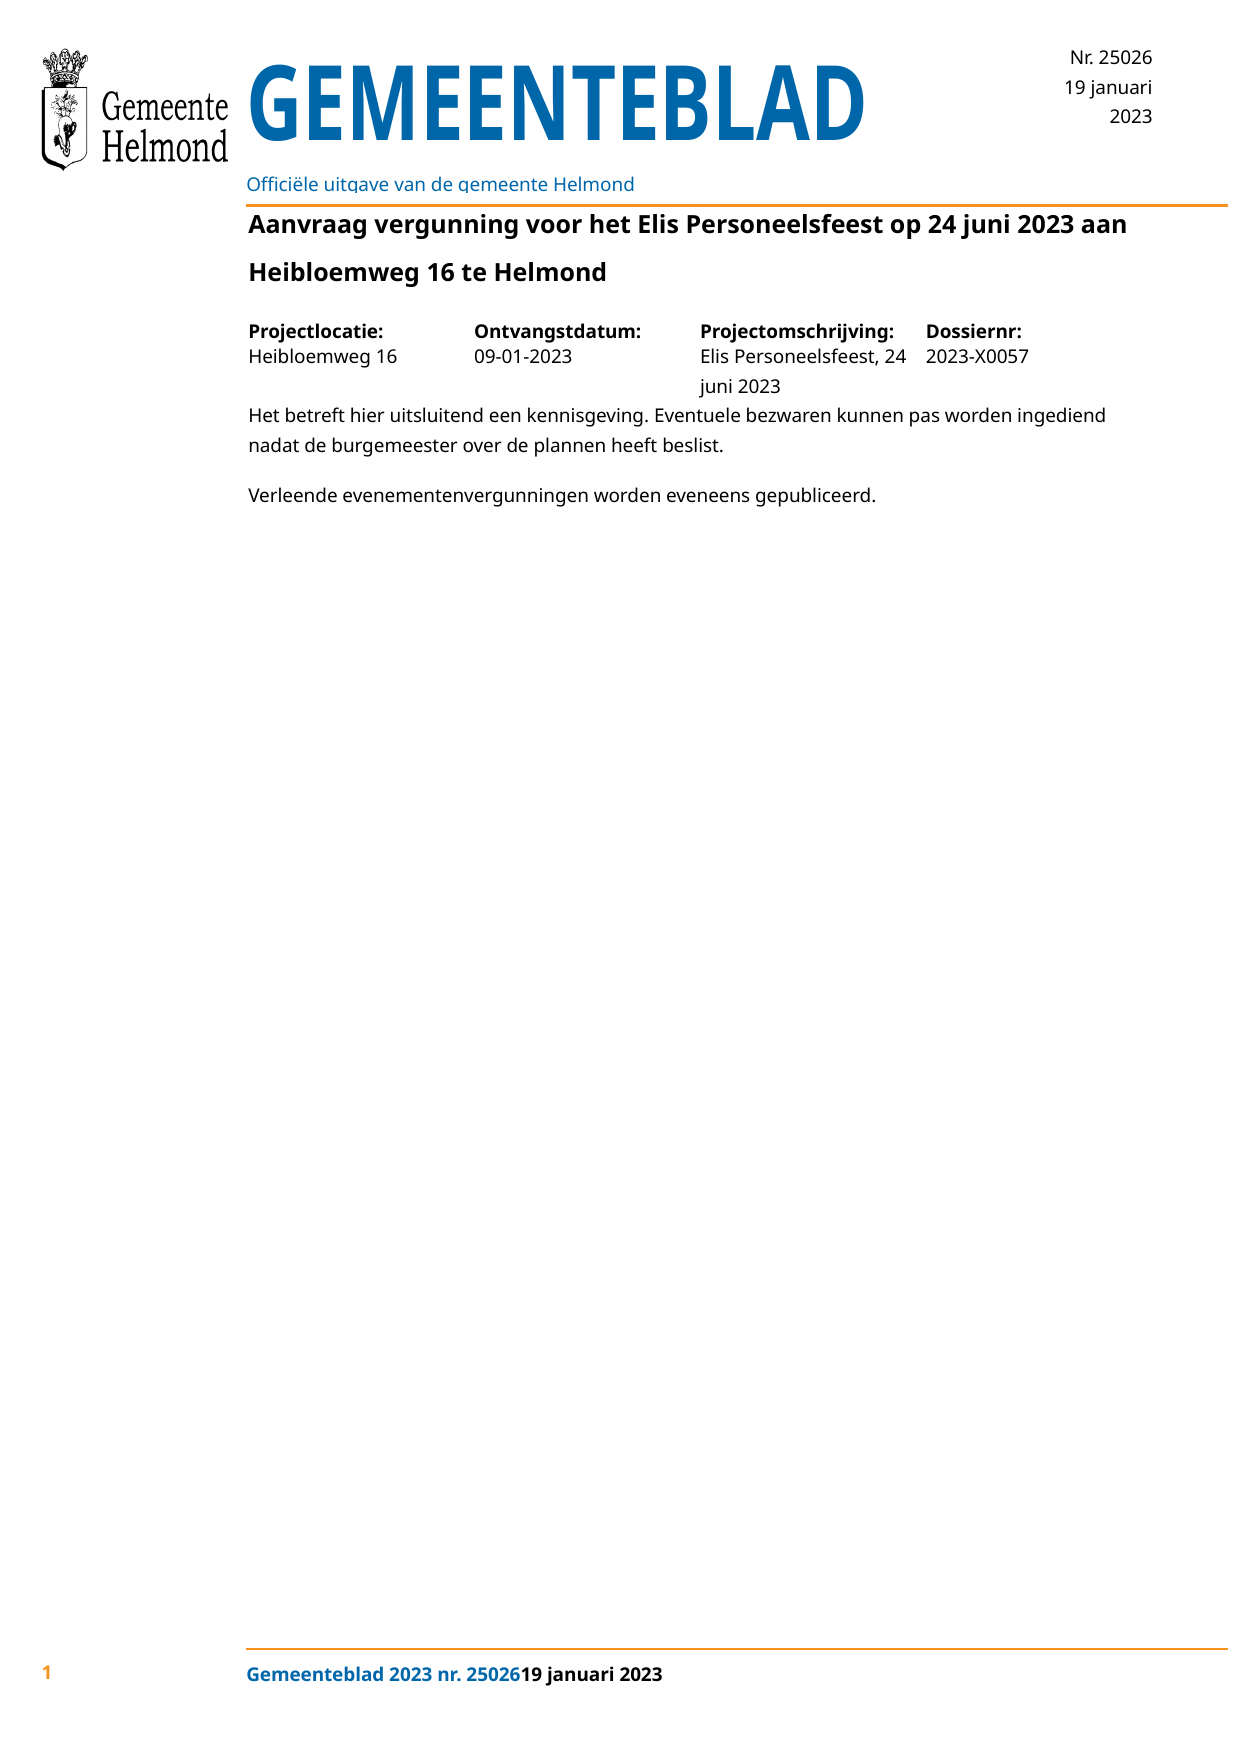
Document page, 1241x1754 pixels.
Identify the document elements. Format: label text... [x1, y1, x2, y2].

table_header Dossiernr: [926, 318, 1152, 344]
table_header Projectlocatie: [248, 318, 474, 344]
text Aanvraag vergunning voor het Elis Personeelsfeest op 24 juni 2023 aan Heibloemweg 16 te Helmond [248, 207, 1152, 288]
table_header Ontvangstdatum: [474, 318, 700, 344]
table_cell 2023-X0057 [926, 344, 1152, 399]
text Verleende evenementenvergunningen worden eveneens gepubliceerd. [248, 482, 1152, 508]
table_header Projectomschrijving: [700, 318, 926, 344]
text Het betreft hier uitsluitend een kennisgeving. Eventuele bezwaren kunnen pas worden ingediend nadat de burgemeester over de plannen heeft beslist. [248, 402, 1152, 458]
table_cell 09-01-2023 [474, 344, 700, 399]
table_cell Elis Personeelsfeest, 24 juni 2023 [700, 344, 926, 399]
picture [41, 47, 231, 172]
table_cell Heibloemweg 16 [248, 344, 474, 399]
